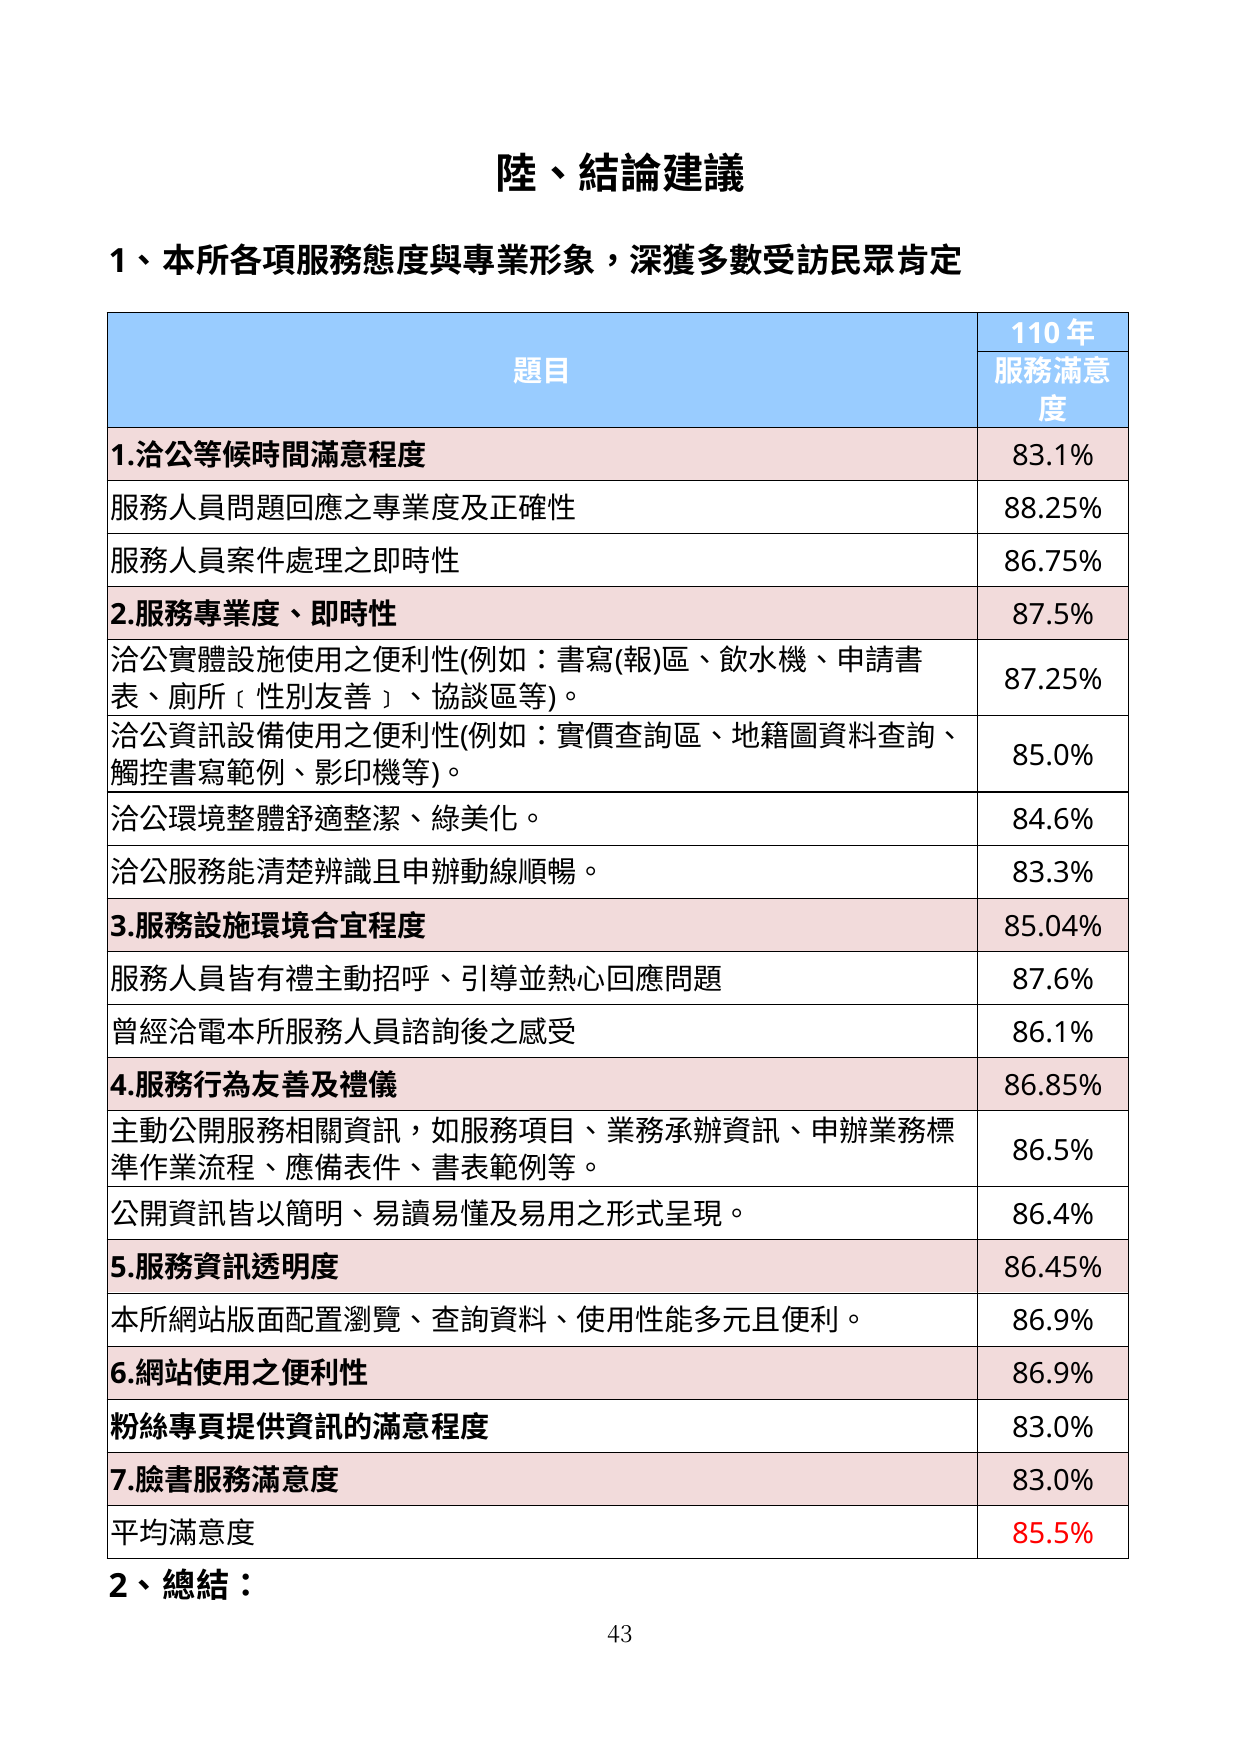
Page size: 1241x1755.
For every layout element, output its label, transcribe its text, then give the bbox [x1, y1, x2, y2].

table_cell 洽公實體設施使用之便利性(例如：書寫(報)區、飲水機、申請書表、廁所﹝性別友善﹞、協談區等)。 [108, 640, 977, 715]
table_cell 85.0% [978, 716, 1128, 791]
table_cell 86.9% [978, 1294, 1128, 1346]
table_cell 88.25% [978, 481, 1128, 533]
table_cell 84.6% [978, 793, 1128, 844]
table_header 題目 [108, 313, 977, 427]
table_cell 83.0% [978, 1400, 1128, 1452]
table_cell 服務滿意度 [978, 352, 1128, 427]
table_cell 服務人員案件處理之即時性 [108, 534, 977, 586]
table_cell 86.45% [978, 1240, 1128, 1292]
table_cell 85.5% [978, 1506, 1128, 1558]
list 本所各項服務態度與專業形象，深獲多數受訪民眾肯定 [108, 233, 1131, 282]
table_cell 83.1% [978, 428, 1128, 480]
table_cell 本所網站版面配置瀏覽、查詢資料、使用性能多元且便利。 [108, 1294, 977, 1346]
table_cell 83.0% [978, 1453, 1128, 1505]
text 陸、結論建議 [109, 140, 1131, 201]
table_cell 平均滿意度 [108, 1506, 977, 1558]
table_cell 4.服務行為友善及禮儀 [108, 1058, 977, 1110]
table_cell 粉絲專頁提供資訊的滿意程度 [108, 1400, 977, 1452]
table_cell 洽公服務能清楚辨識且申辦動線順暢。 [108, 846, 977, 898]
table_cell 洽公資訊設備使用之便利性(例如：實價查詢區、地籍圖資料查詢、觸控書寫範例、影印機等)。 [108, 716, 977, 791]
table_cell 85.04% [978, 899, 1128, 951]
table_cell 86.1% [978, 1005, 1128, 1057]
table_cell 主動公開服務相關資訊，如服務項目、業務承辦資訊、申辦業務標準作業流程、應備表件、書表範例等。 [108, 1111, 977, 1186]
table_cell 83.3% [978, 846, 1128, 898]
list 總結： [108, 1559, 1131, 1608]
table_header 110年 [978, 313, 1128, 351]
table_cell 87.5% [978, 587, 1128, 639]
table_cell 86.5% [978, 1111, 1128, 1186]
table_cell 6.網站使用之便利性 [108, 1347, 977, 1399]
table_cell 86.85% [978, 1058, 1128, 1110]
table_cell 87.6% [978, 952, 1128, 1004]
table_cell 86.9% [978, 1347, 1128, 1399]
table_cell 1.洽公等候時間滿意程度 [108, 428, 977, 480]
table_cell 洽公環境整體舒適整潔、綠美化。 [108, 793, 977, 844]
table_cell 7.臉書服務滿意度 [108, 1453, 977, 1505]
table_cell 服務人員問題回應之專業度及正確性 [108, 481, 977, 533]
table_cell 86.75% [978, 534, 1128, 586]
table_cell 86.4% [978, 1187, 1128, 1239]
table_cell 公開資訊皆以簡明、易讀易懂及易用之形式呈現。 [108, 1187, 977, 1239]
table_cell 曾經洽電本所服務人員諮詢後之感受 [108, 1005, 977, 1057]
table_cell 3.服務設施環境合宜程度 [108, 899, 977, 951]
table_cell 5.服務資訊透明度 [108, 1240, 977, 1292]
table_cell 87.25% [978, 640, 1128, 715]
table_cell 2.服務專業度、即時性 [108, 587, 977, 639]
table_cell 服務人員皆有禮主動招呼、引導並熱心回應問題 [108, 952, 977, 1004]
